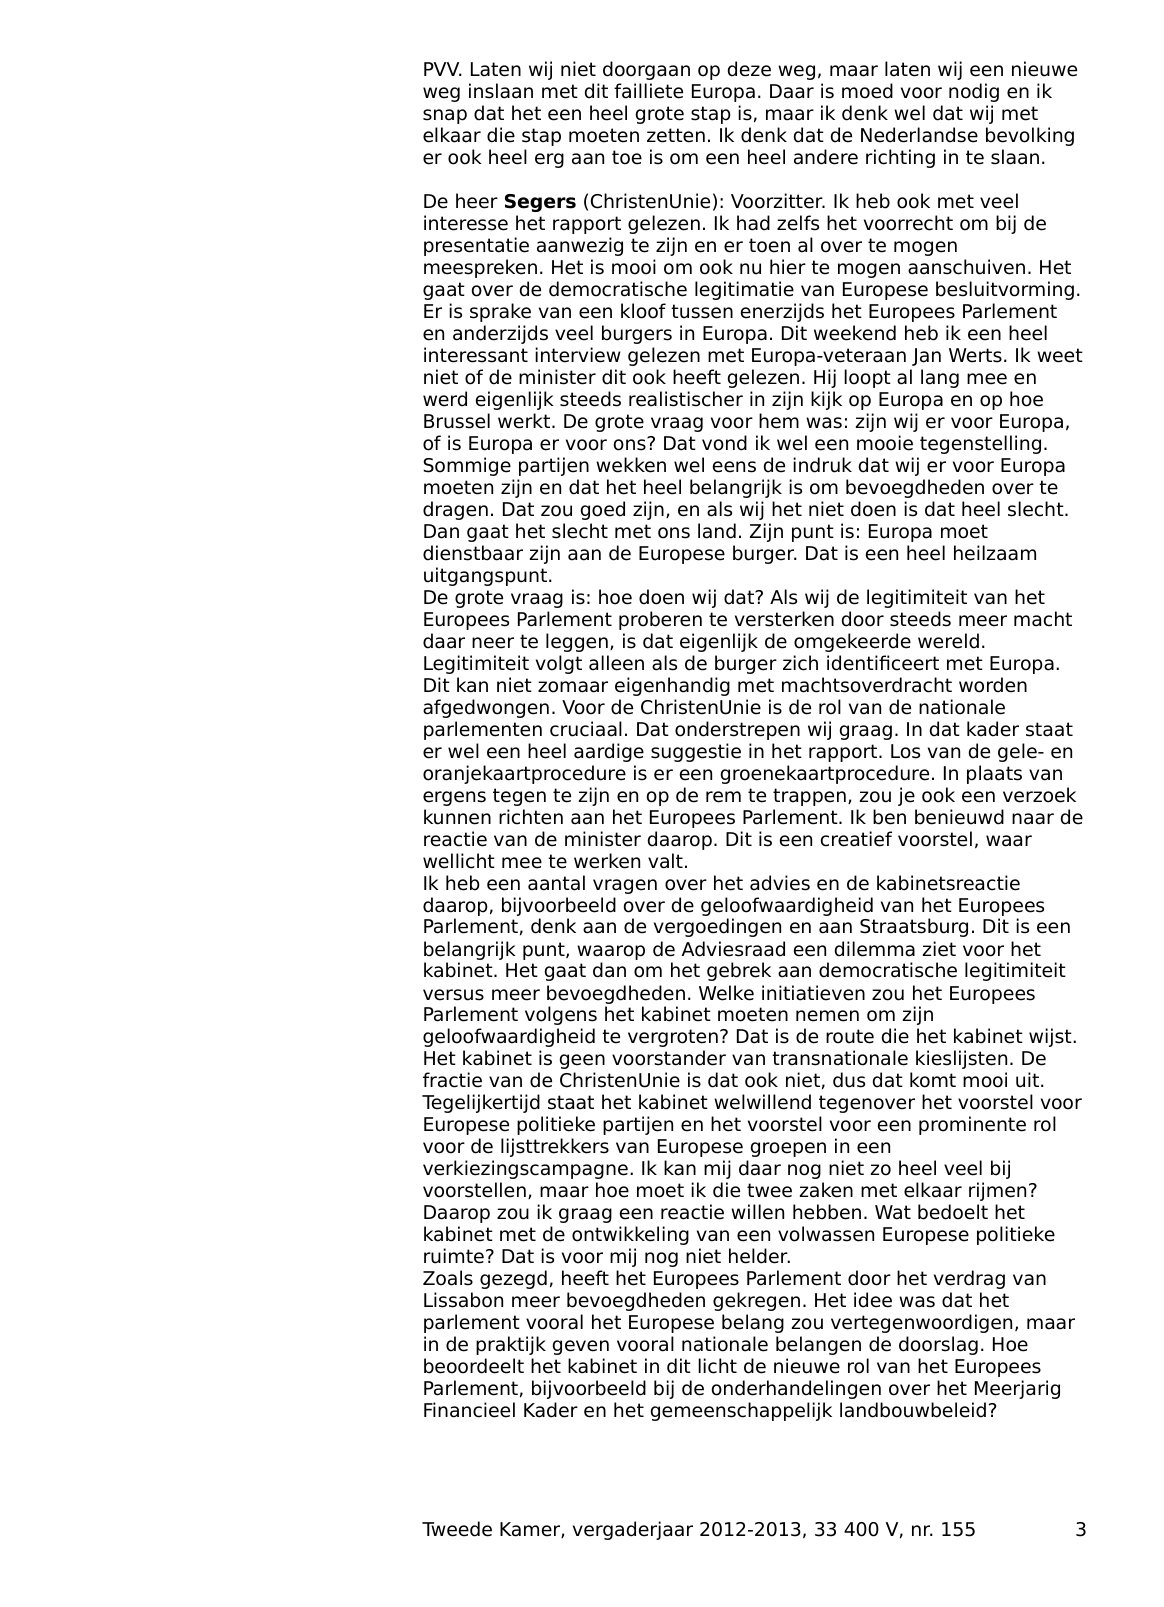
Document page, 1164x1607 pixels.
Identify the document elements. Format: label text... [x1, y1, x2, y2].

text De grote vraag is: hoe doen wij dat? Als wij de legitimiteit van het Europees Parlement proberen te versterken door steeds meer macht daar neer te leggen, is dat eigenlijk de omgekeerde wereld. Legitimiteit volgt alleen als de burger zich identificeert met Europa. Dit kan niet zomaar eigenhandig met machtsoverdracht worden afgedwongen. Voor de ChristenUnie is de rol van de nationale parlementen cruciaal. Dat onderstrepen wij graag. In dat kader staat er wel een heel aardige suggestie in het rapport. Los van de gele- en oranjekaartprocedure is er een groenekaartprocedure. In plaats van ergens tegen te zijn en op de rem te trappen, zou je ook een verzoek kunnen richten aan het Europees Parlement. Ik ben benieuwd naar de reactie van de minister daarop. Dit is een creatief voorstel, waar wellicht mee te werken valt. [422, 587, 1087, 872]
text Zoals gezegd, heeft het Europees Parlement door het verdrag van Lissabon meer bevoegdheden gekregen. Het idee was dat het parlement vooral het Europese belang zou vertegenwoordigen, maar in de praktijk geven vooral nationale belangen de doorslag. Hoe beoordeelt het kabinet in dit licht de nieuwe rol van het Europees Parlement, bijvoorbeeld bij de onderhandelingen over het Meerjarig Financieel Kader en het gemeenschappelijk landbouwbeleid? [422, 1268, 1087, 1422]
text PVV. Laten wij niet doorgaan op deze weg, maar laten wij een nieuwe weg inslaan met dit failliete Europa. Daar is moed voor nodig en ik snap dat het een heel grote stap is, maar ik denk wel dat wij met elkaar die stap moeten zetten. Ik denk dat de Nederlandse bevolking er ook heel erg aan toe is om een heel andere richting in te slaan. [422, 59, 1087, 169]
text De heer Segers (ChristenUnie): Voorzitter. Ik heb ook met veel interesse het rapport gelezen. Ik had zelfs het voorrecht om bij de presentatie aanwezig te zijn en er toen al over te mogen meespreken. Het is mooi om ook nu hier te mogen aanschuiven. Het gaat over de democratische legitimatie van Europese besluitvorming. Er is sprake van een kloof tussen enerzijds het Europees Parlement en anderzijds veel burgers in Europa. Dit weekend heb ik een heel interessant interview gelezen met Europa-veteraan Jan Werts. Ik weet niet of de minister dit ook heeft gelezen. Hij loopt al lang mee en werd eigenlijk steeds realistischer in zijn kijk op Europa en op hoe Brussel werkt. De grote vraag voor hem was: zijn wij er voor Europa, of is Europa er voor ons? Dat vond ik wel een mooie tegenstelling. Sommige partijen wekken wel eens de indruk dat wij er voor Europa moeten zijn en dat het heel belangrijk is om bevoegdheden over te dragen. Dat zou goed zijn, en als wij het niet doen is dat heel slecht. Dan gaat het slecht met ons land. Zijn punt is: Europa moet dienstbaar zijn aan de Europese burger. Dat is een heel heilzaam uitgangspunt. [422, 191, 1087, 587]
text Ik heb een aantal vragen over het advies en de kabinetsreactie daarop, bijvoorbeeld over de geloofwaardigheid van het Europees Parlement, denk aan de vergoedingen en aan Straatsburg. Dit is een belangrijk punt, waarop de Adviesraad een dilemma ziet voor het kabinet. Het gaat dan om het gebrek aan democratische legitimiteit versus meer bevoegdheden. Welke initiatieven zou het Europees Parlement volgens het kabinet moeten nemen om zijn geloofwaardigheid te vergroten? Dat is de route die het kabinet wijst. [422, 872, 1087, 1048]
text Het kabinet is geen voorstander van transnationale kieslijsten. De fractie van de ChristenUnie is dat ook niet, dus dat komt mooi uit. Tegelijkertijd staat het kabinet welwillend tegenover het voorstel voor Europese politieke partijen en het voorstel voor een prominente rol voor de lijsttrekkers van Europese groepen in een verkiezingscampagne. Ik kan mij daar nog niet zo heel veel bij voorstellen, maar hoe moet ik die twee zaken met elkaar rijmen? Daarop zou ik graag een reactie willen hebben. Wat bedoelt het kabinet met de ontwikkeling van een volwassen Europese politieke ruimte? Dat is voor mij nog niet helder. [422, 1048, 1087, 1268]
